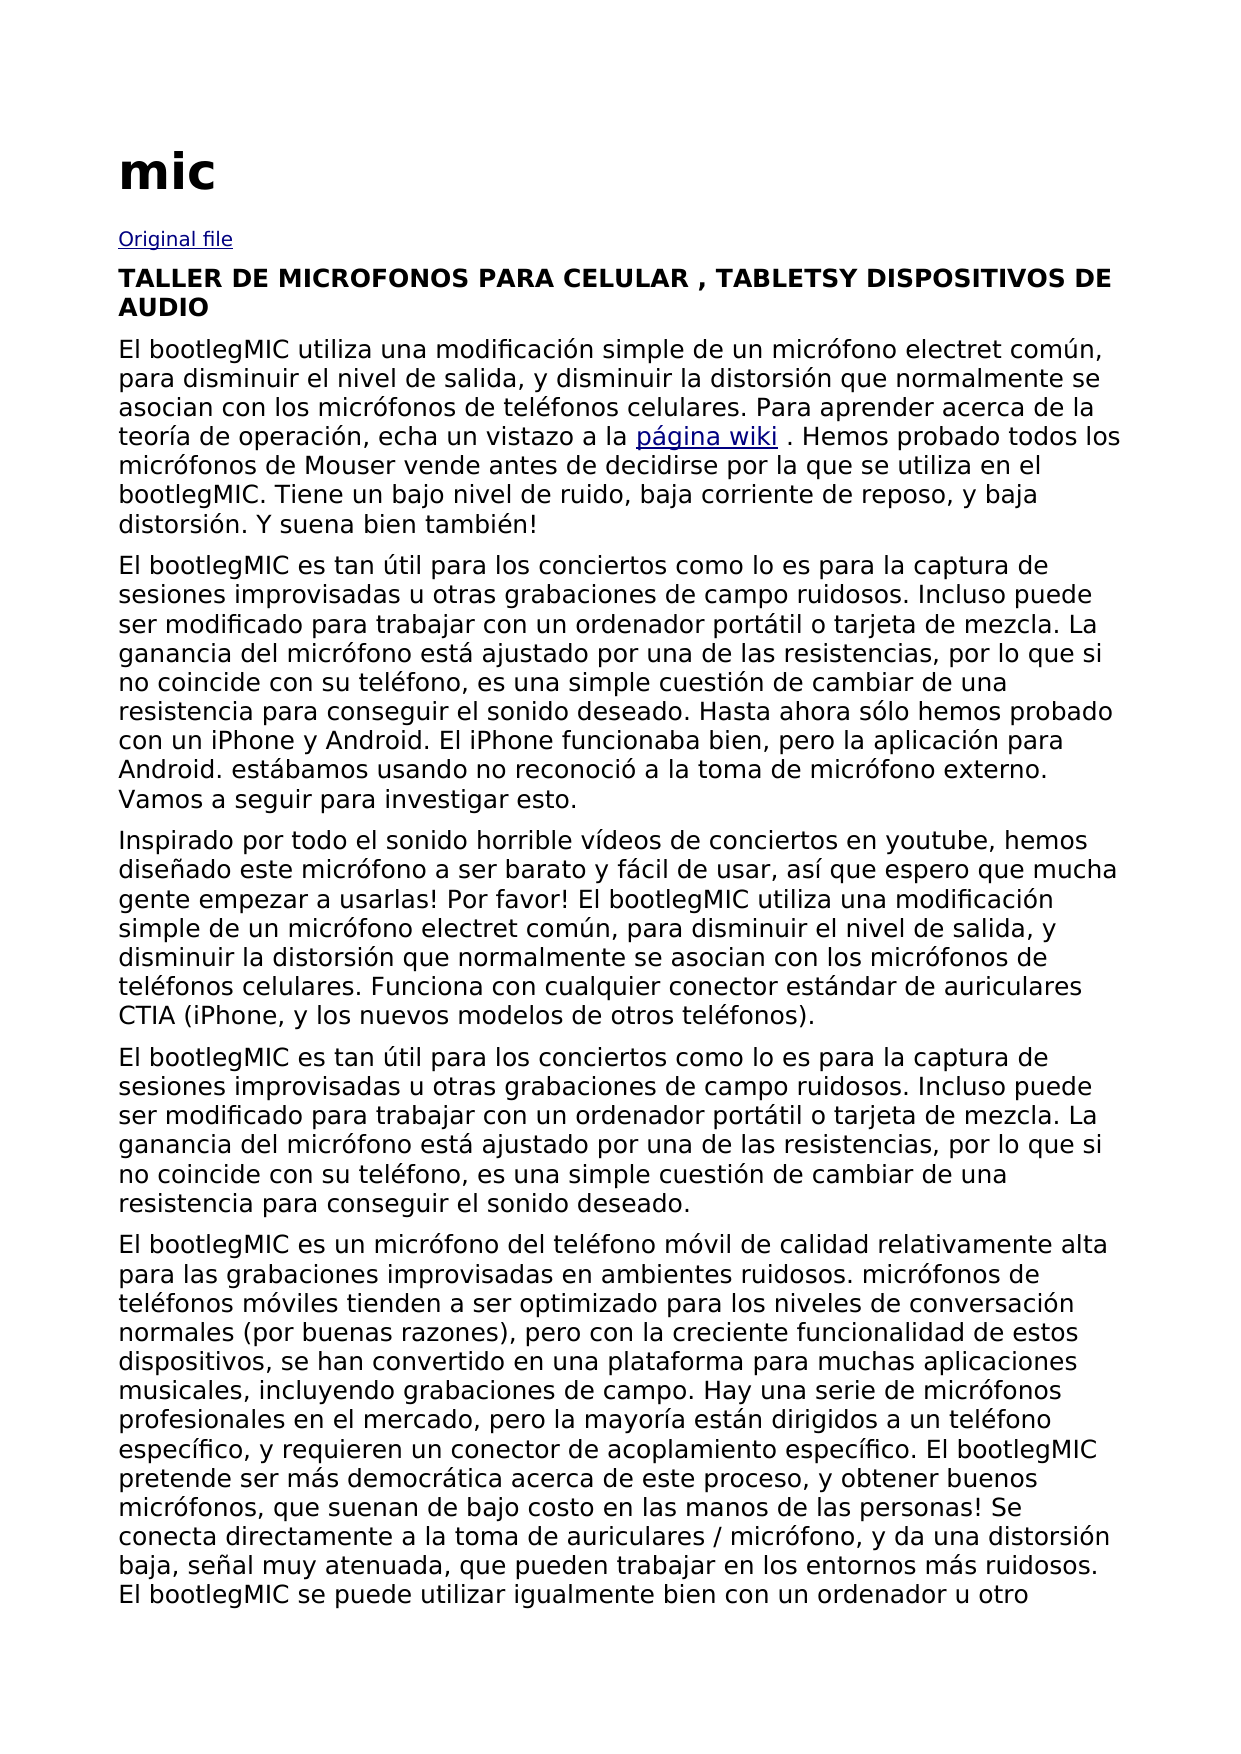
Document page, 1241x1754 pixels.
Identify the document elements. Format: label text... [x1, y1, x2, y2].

text El bootlegMIC es tan útil para los conciertos como lo es para la captura de sesiones improvisadas u otras grabaciones de campo ruidosos. Incluso puede ser modificado para trabajar con un ordenador portátil o tarjeta de mezcla. La ganancia del micrófono está ajustado por una de las resistencias, por lo que si no coincide con su teléfono, es una simple cuestión de cambiar de una resistencia para conseguir el sonido deseado. Hasta ahora sólo hemos probado con un iPhone y Android. El iPhone funcionaba bien, pero la aplicación para Android. estábamos usando no reconoció a la toma de micrófono externo. Vamos a seguir para investigar esto. [118, 551, 1122, 814]
text El bootlegMIC es un micrófono del teléfono móvil de calidad relativamente alta para las grabaciones improvisadas en ambientes ruidosos. micrófonos de teléfonos móviles tienden a ser optimizado para los niveles de conversación normales (por buenas razones), pero con la creciente funcionalidad de estos dispositivos, se han convertido en una plataforma para muchas aplicaciones musicales, incluyendo grabaciones de campo. Hay una serie de micrófonos profesionales en el mercado, pero la mayoría están dirigidos a un teléfono específico, y requieren un conector de acoplamiento específico. El bootlegMIC pretende ser más democrática acerca de este proceso, y obtener buenos micrófonos, que suenan de bajo costo en las manos de las personas! Se conecta directamente a la toma de auriculares / micrófono, y da una distorsión baja, señal muy atenuada, que pueden trabajar en los entornos más ruidosos. El bootlegMIC se puede utilizar igualmente bien con un ordenador u otro [118, 1231, 1122, 1610]
text TALLER DE MICROFONOS PARA CELULAR , TABLETSY DISPOSITIVOS DE AUDIO [118, 264, 1122, 322]
subtitle mic [118, 143, 1122, 201]
text Original file [118, 214, 1122, 251]
text El bootlegMIC utiliza una modificación simple de un micrófono electret común, para disminuir el nivel de salida, y disminuir la distorsión que normalmente se asocian con los micrófonos de teléfonos celulares. Para aprender acerca de la teoría de operación, echa un vistazo a la página wiki . Hemos probado todos los micrófonos de Mouser vende antes de decidirse por la que se utiliza en el bootlegMIC. Tiene un bajo nivel de ruido, baja corriente de reposo, y baja distorsión. Y suena bien también! [118, 335, 1122, 539]
text Inspirado por todo el sonido horrible vídeos de conciertos en youtube, hemos diseñado este micrófono a ser barato y fácil de usar, así que espero que mucha gente empezar a usarlas! Por favor! El bootlegMIC utiliza una modificación simple de un micrófono electret común, para disminuir el nivel de salida, y disminuir la distorsión que normalmente se asocian con los micrófonos de teléfonos celulares. Funciona con cualquier conector estándar de auriculares CTIA (iPhone, y los nuevos modelos de otros teléfonos). [118, 826, 1122, 1031]
text El bootlegMIC es tan útil para los conciertos como lo es para la captura de sesiones improvisadas u otras grabaciones de campo ruidosos. Incluso puede ser modificado para trabajar con un ordenador portátil o tarjeta de mezcla. La ganancia del micrófono está ajustado por una de las resistencias, por lo que si no coincide con su teléfono, es una simple cuestión de cambiar de una resistencia para conseguir el sonido deseado. [118, 1043, 1122, 1218]
